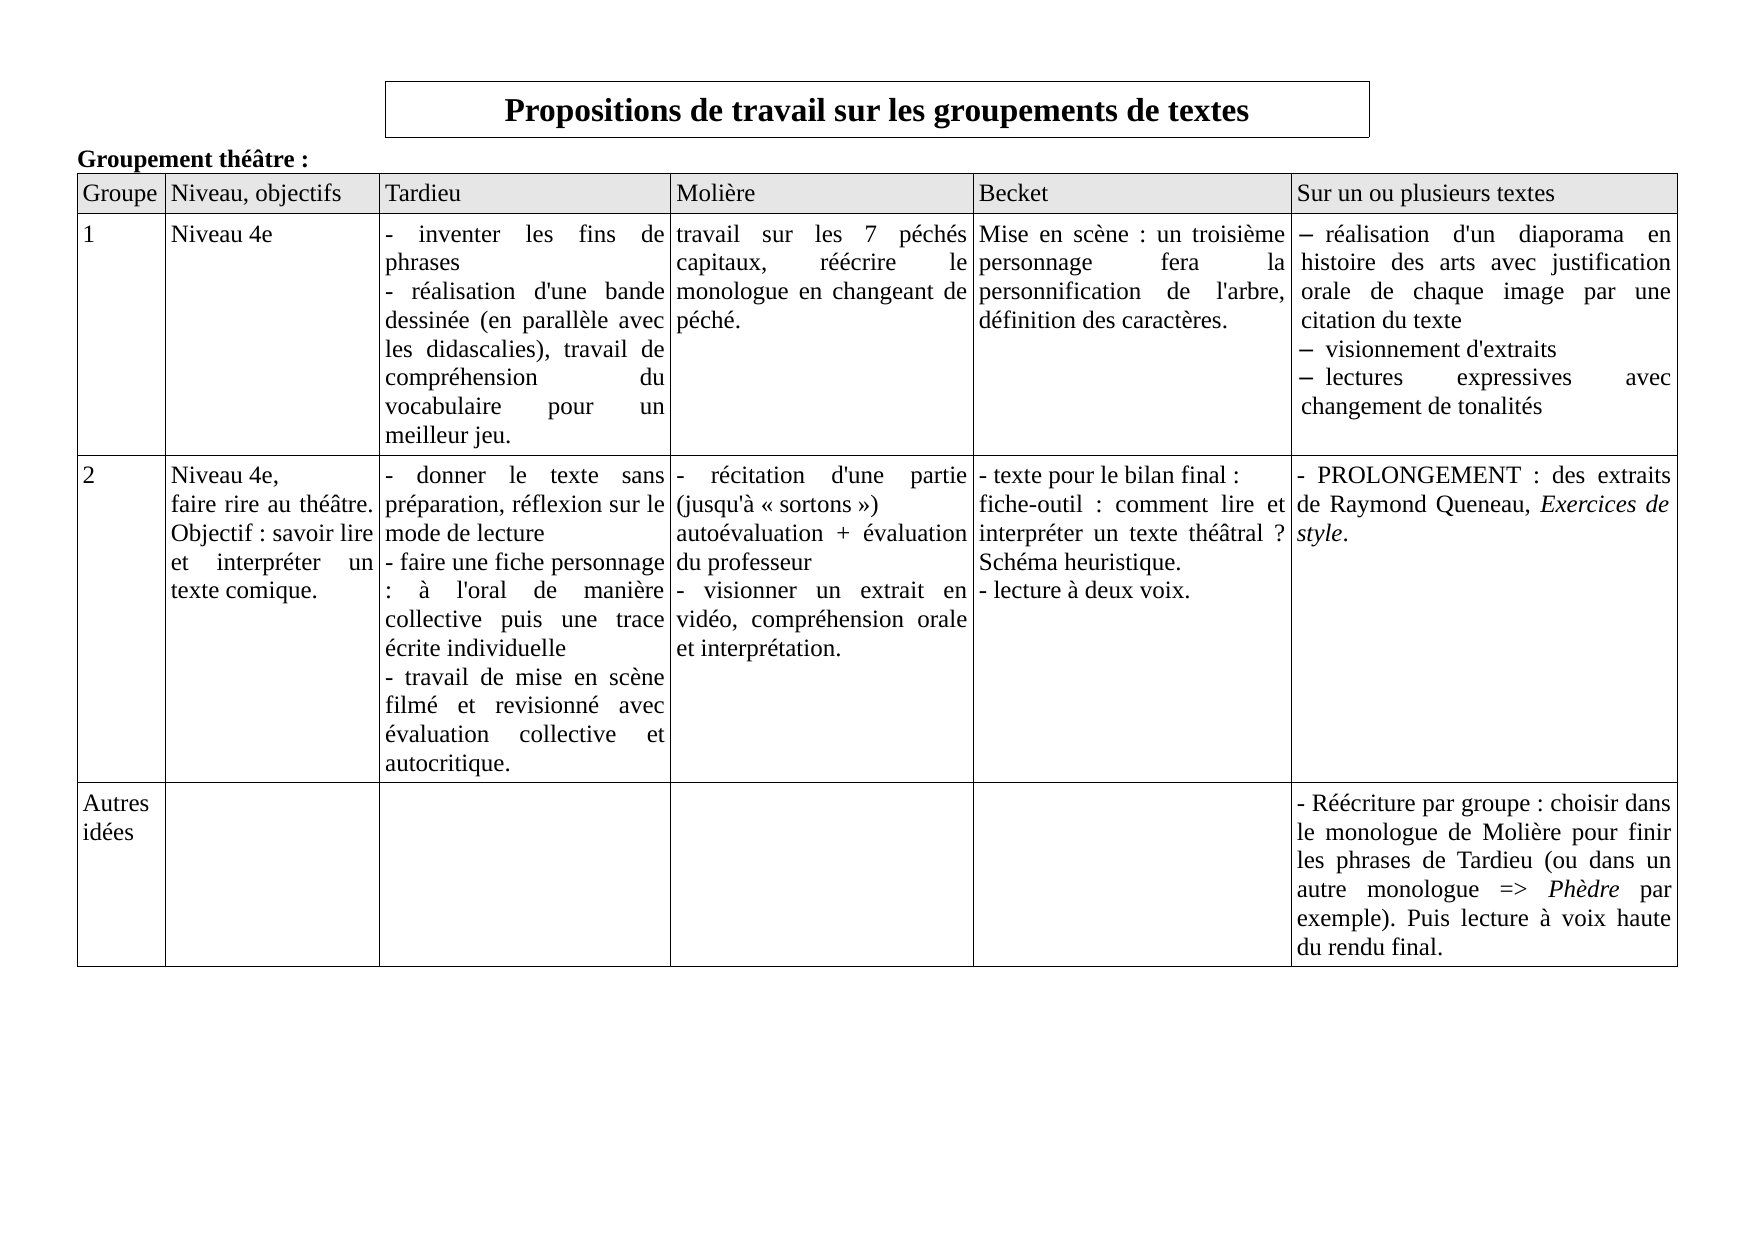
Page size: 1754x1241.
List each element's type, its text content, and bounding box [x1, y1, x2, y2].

table_header Niveau, objectifs [166, 174, 379, 213]
table_cell [380, 783, 670, 966]
table_cell 1 [78, 214, 165, 454]
table_cell Niveau 4e [166, 214, 379, 454]
text Groupement théâtre : [77, 144, 1677, 173]
table_cell Mise en scène : un troisième personnage fera la personnification de l'arbre, définition des caractères. [974, 214, 1291, 454]
table_cell - donner le texte sans préparation, réflexion sur le mode de lecture - faire une fiche personnage : à l'oral de manière collective puis une trace écrite individuelle - travail de mise en scène filmé et revisionné avec évaluation collective et autocritique. [380, 456, 670, 782]
table_header Groupe [78, 174, 165, 213]
text Propositions de travail sur les groupements de textes [394, 90, 1360, 128]
table_header Sur un ou plusieurs textes [1292, 174, 1677, 213]
table_cell - inventer les fins de phrases - réalisation d'une bande dessinée (en parallèle avec les didascalies), travail de compréhension du vocabulaire pour un meilleur jeu. [380, 214, 670, 454]
table_cell - Réécriture par groupe : choisir dans le monologue de Molière pour finir les phrases de Tardieu (ou dans un autre monologue => Phèdre par exemple). Puis lecture à voix haute du rendu final. [1292, 783, 1677, 966]
table_cell Autres idées [78, 783, 165, 966]
table_cell [671, 783, 973, 966]
table_cell - récitation d'une partie (jusqu'à « sortons ») autoévaluation + évaluation du professeur - visionner un extrait en vidéo, compréhension orale et interprétation. [671, 456, 973, 782]
table_header Molière [671, 174, 973, 213]
table_cell [166, 783, 379, 966]
table_cell travail sur les 7 péchés capitaux, réécrire le monologue en changeant de péché. [671, 214, 973, 454]
table_cell réalisation d'un diaporama en histoire des arts avec justification orale de chaque image par une citation du texte visionnement d'extraits lectures expressives avec changement de tonalités [1292, 214, 1677, 454]
table_cell Niveau 4e, faire rire au théâtre. Objectif : savoir lire et interpréter un texte comique. [166, 456, 379, 782]
table_cell - texte pour le bilan final : fiche-outil : comment lire et interpréter un texte théâtral ? Schéma heuristique. - lecture à deux voix. [974, 456, 1291, 782]
table_header Tardieu [380, 174, 670, 213]
table_cell - PROLONGEMENT : des extraits de Raymond Queneau, Exercices de style. [1292, 456, 1677, 782]
table_cell 2 [78, 456, 165, 782]
table_cell [974, 783, 1291, 966]
table_header Becket [974, 174, 1291, 213]
